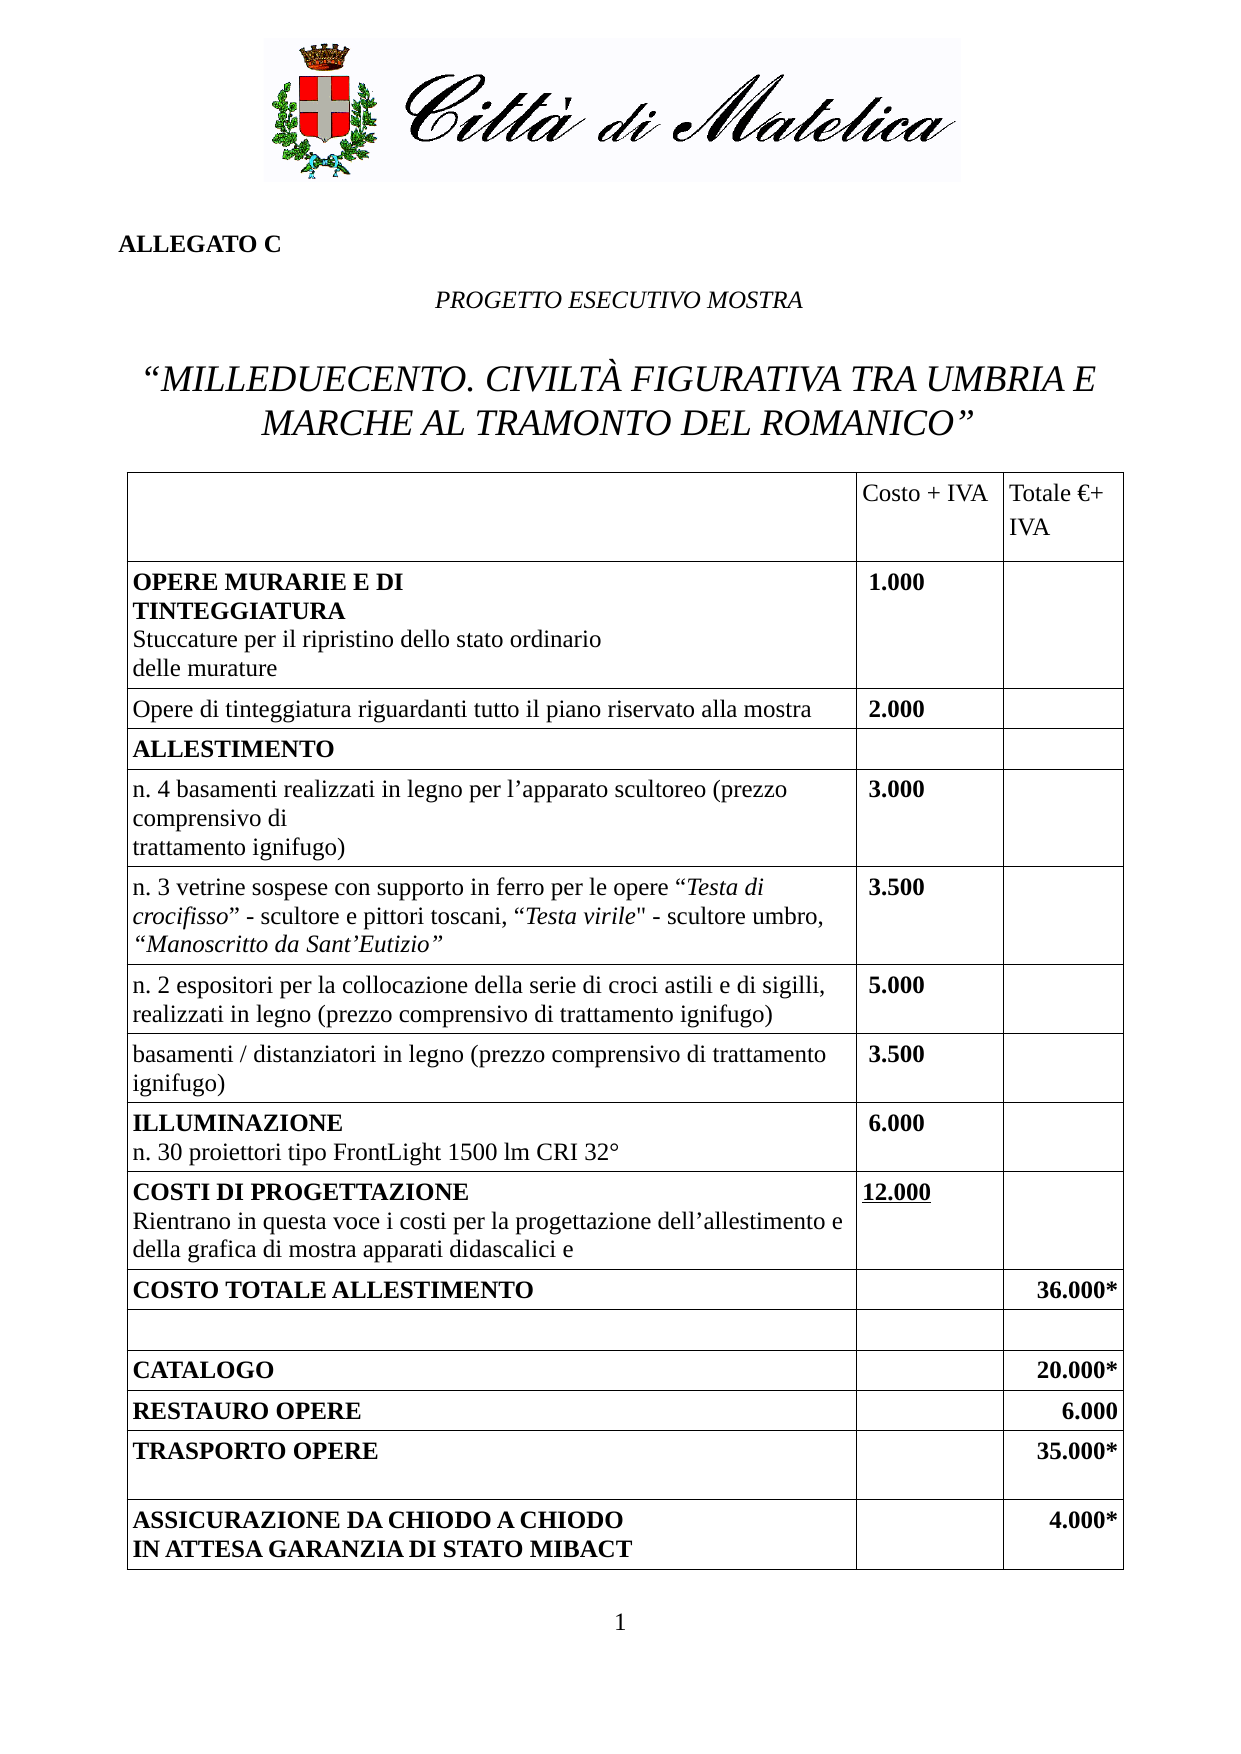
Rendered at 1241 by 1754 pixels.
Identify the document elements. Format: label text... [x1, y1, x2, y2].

table_header Totale €+ IVA [1004, 473, 1123, 561]
table_cell TRASPORTO OPERE [128, 1431, 856, 1499]
table_cell 3.500 [857, 1034, 1003, 1102]
table_header [128, 473, 856, 561]
table_cell 35.000* [1004, 1431, 1123, 1499]
table_cell [1004, 729, 1123, 768]
text ALLEGATO C [118, 229, 1122, 258]
table_cell [857, 1500, 1003, 1568]
table_cell ASSICURAZIONE DA CHIODO A CHIODO IN ATTESA GARANZIA DI STATO MIBACT [128, 1500, 856, 1568]
table_cell n. 4 basamenti realizzati in legno per l’apparato scultoreo (prezzo comprensivo di trattamento ignifugo) [128, 770, 856, 866]
table_cell [1004, 867, 1123, 964]
table_cell Opere di tinteggiatura riguardanti tutto il piano riservato alla mostra [128, 689, 856, 728]
table_cell [1004, 689, 1123, 728]
table_cell n. 3 vetrine sospese con supporto in ferro per le opere “Testa di crocifisso” - scultore e pittori toscani, “Testa virile" - scultore umbro, “Manoscritto da Sant’Eutizio” [128, 867, 856, 964]
table_cell [1004, 965, 1123, 1033]
table_cell [1004, 770, 1123, 866]
text “Milleduecento. CIVILTà figurativa tra Umbria e Marche al tramonto del Romanico” [118, 357, 1122, 443]
table_cell [1004, 1172, 1123, 1269]
table_cell RESTAURO OPERE [128, 1391, 856, 1430]
table_cell [1004, 562, 1123, 688]
table_cell [857, 729, 1003, 768]
table_cell basamenti / distanziatori in legno (prezzo comprensivo di trattamento ignifugo) [128, 1034, 856, 1102]
table_cell COSTO TOTALE ALLESTIMENTO [128, 1270, 856, 1309]
table_cell 12.000 [857, 1172, 1003, 1269]
table_cell OPERE MURARIE E DI TINTEGGIATURA Stuccature per il ripristino dello stato ordinario delle murature [128, 562, 856, 688]
table_cell [1004, 1310, 1123, 1350]
table_cell CATALOGO [128, 1351, 856, 1390]
table_cell 3.000 [857, 770, 1003, 866]
table_cell 4.000* [1004, 1500, 1123, 1568]
table_cell [857, 1270, 1003, 1309]
table_cell COSTI DI PROGETTAZIONE Rientrano in questa voce i costi per la progettazione dell’allestimento e della grafica di mostra apparati didascalici e [128, 1172, 856, 1269]
table_cell 6.000 [1004, 1391, 1123, 1430]
table_cell ALLESTIMENTO [128, 729, 856, 768]
table_cell [857, 1431, 1003, 1499]
table_cell 36.000* [1004, 1270, 1123, 1309]
table_cell 20.000* [1004, 1351, 1123, 1390]
table_cell n. 2 espositori per la collocazione della serie di croci astili e di sigilli, realizzati in legno (prezzo comprensivo di trattamento ignifugo) [128, 965, 856, 1033]
table_cell 6.000 [857, 1103, 1003, 1171]
table_cell 5.000 [857, 965, 1003, 1033]
picture [263, 38, 961, 182]
table_cell 3.500 [857, 867, 1003, 964]
table_cell 1.000 [857, 562, 1003, 688]
table_cell [128, 1310, 856, 1350]
table_cell [1004, 1034, 1123, 1102]
text PROGETTO ESECUTIVO MOSTRA [118, 285, 1122, 314]
table_cell [1004, 1103, 1123, 1171]
table_cell 2.000 [857, 689, 1003, 728]
table_cell ILLUMINAZIONE n. 30 proiettori tipo FrontLight 1500 lm CRI 32° [128, 1103, 856, 1171]
table_cell [857, 1310, 1003, 1350]
table_header Costo + IVA [857, 473, 1003, 561]
table_cell [857, 1351, 1003, 1390]
table_cell [857, 1391, 1003, 1430]
